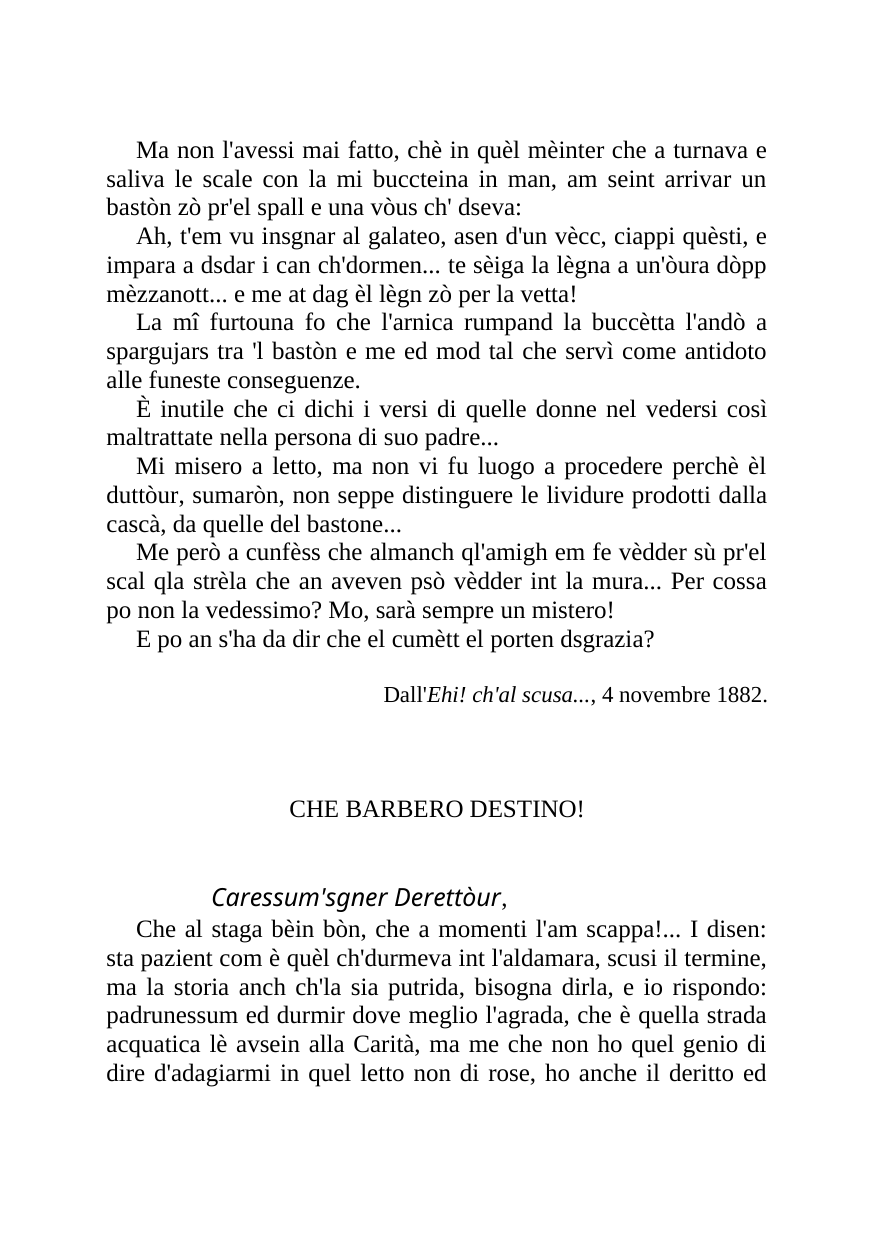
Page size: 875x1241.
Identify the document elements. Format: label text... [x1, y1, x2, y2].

text E po an s'ha da dir che el cumètt el porten dsgrazia? [106, 624, 768, 652]
text Che al staga bèin bòn, che a momenti l'am scappa!... I disen: sta pazient com è quèl ch'durmeva int l'aldamara, scusi il termine, ma la storia anch ch'la sia putrida, bisogna dirla, e io rispondo: padrunessum ed durmir dove meglio l'agrada, che è quella strada acquatica lè avsein alla Carità, ma me che non ho quel genio di dire d'adagiarmi in quel letto non di rose, ho anche il deritto ed [106, 914, 768, 1087]
text Dall'Ehi! ch'al scusa..., 4 novembre 1882. [106, 681, 768, 708]
text Me però a cunfèss che almanch ql'amigh em fe vèdder sù pr'el scal qla strèla che an aveven psò vèdder int la mura... Per cossa po non la vedessimo? Mo, sarà sempre un mistero! [106, 537, 768, 624]
text Caressum'sgner Derettòur, [181, 880, 768, 914]
text Ma non l'avessi mai fatto, chè in quèl mèinter che a turnava e saliva le scale con la mi buccteina in man, am seint arrivar un bastòn zò pr'el spall e una vòus ch' dseva: [106, 135, 768, 221]
text Mi misero a letto, ma non vi fu luogo a procedere perchè èl duttòur, sumaròn, non seppe distinguere le lividure prodotti dalla cascà, da quelle del bastone... [106, 451, 768, 537]
text La mî furtouna fo che l'arnica rumpand la buccètta l'andò a spargujars tra 'l bastòn e me ed mod tal che servì come antidoto alle funeste conseguenze. [106, 307, 768, 394]
text CHE BARBERO DESTINO! [106, 794, 768, 823]
text Ah, t'em vu insgnar al galateo, asen d'un vècc, ciappi quèsti, e impara a dsdar i can ch'dormen... te sèiga la lègna a un'òura dòpp mèzzanott... e me at dag èl lègn zò per la vetta! [106, 221, 768, 307]
text È inutile che ci dichi i versi di quelle donne nel vedersi così maltrattate nella persona di suo padre... [106, 394, 768, 451]
